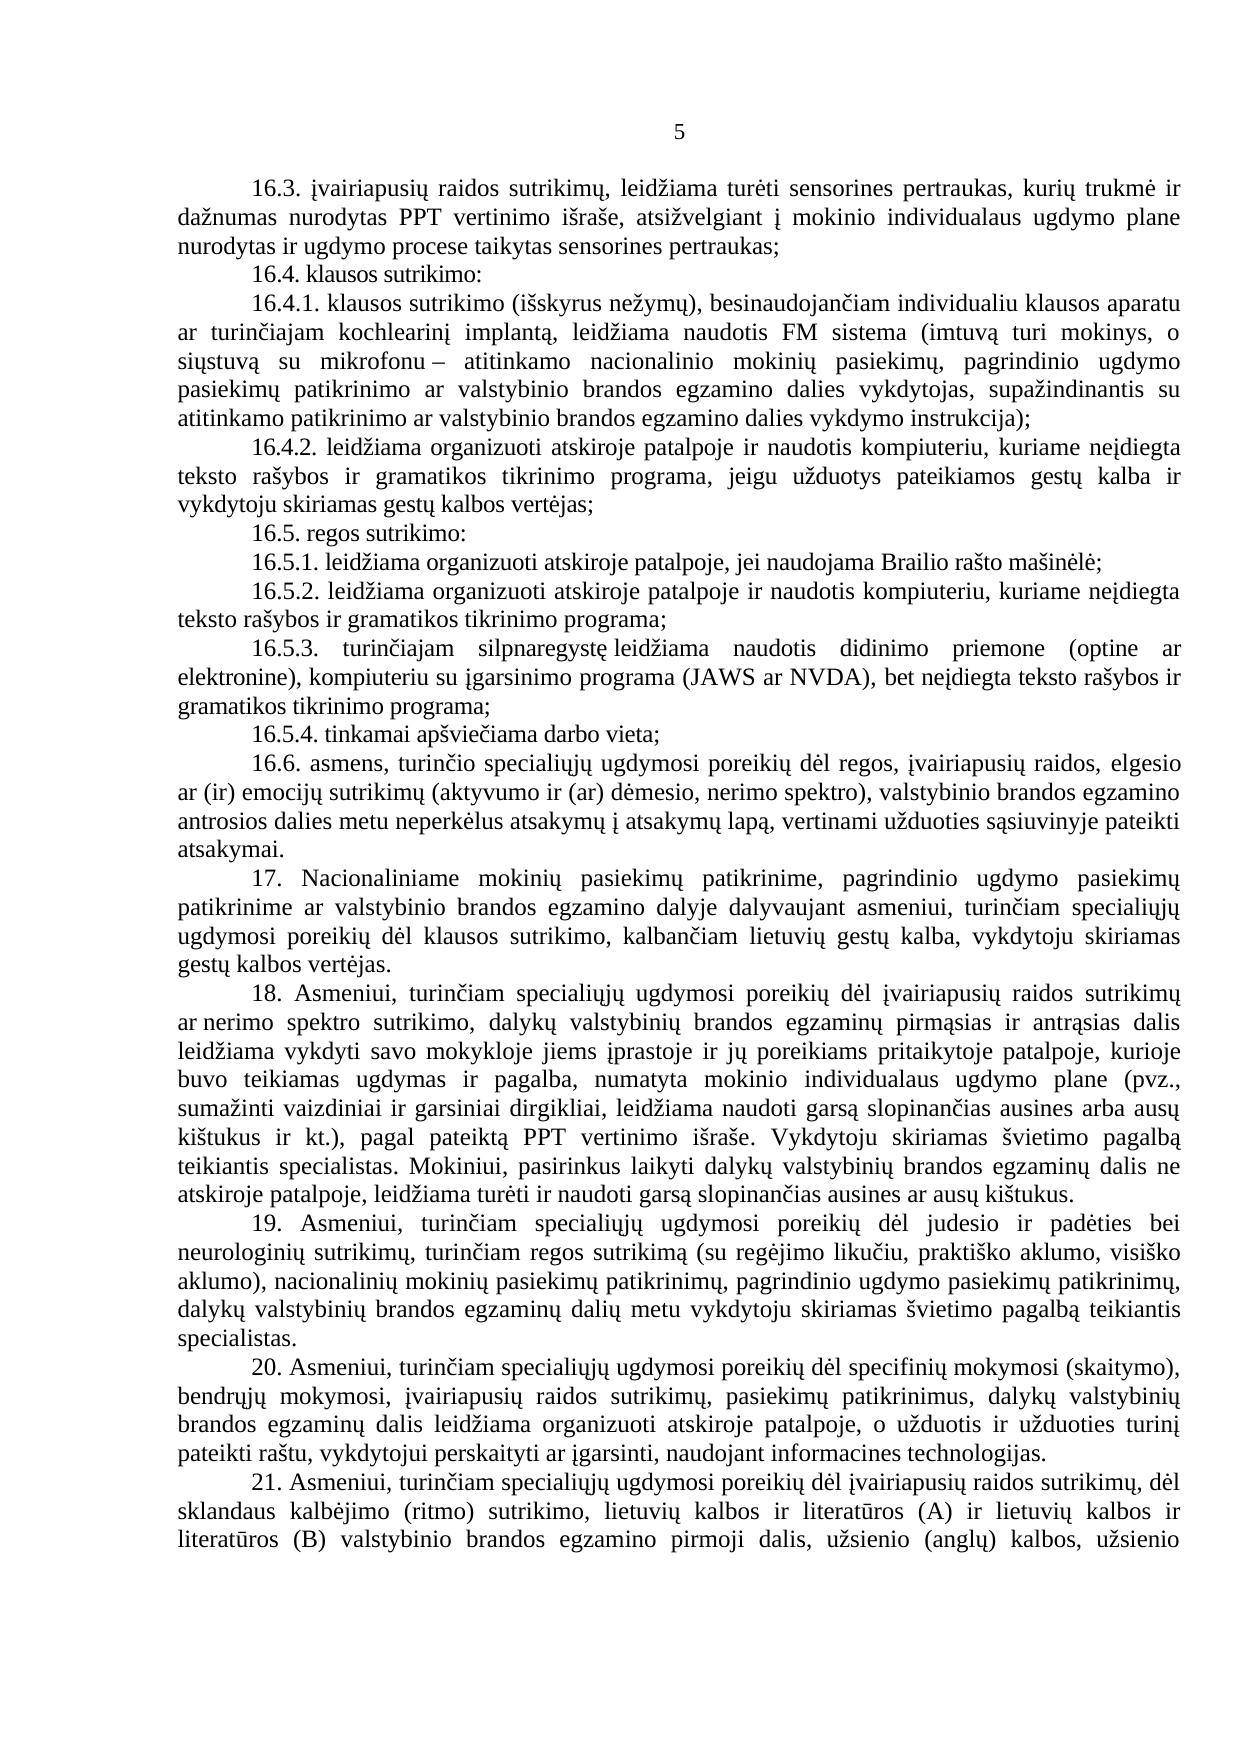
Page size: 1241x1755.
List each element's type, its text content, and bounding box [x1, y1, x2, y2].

text 16.6. asmens, turinčio specialiųjų ugdymosi poreikių dėl regos, įvairiapusių raidos, elgesio ar (ir) emocijų sutrikimų (aktyvumo ir (ar) dėmesio, nerimo spektro), valstybinio brandos egzamino antrosios dalies metu neperkėlus atsakymų į atsakymų lapą, vertinami užduoties sąsiuvinyje pateikti atsakymai. [177, 748, 1181, 863]
text 17. Nacionaliniame mokinių pasiekimų patikrinime, pagrindinio ugdymo pasiekimų patikrinime ar valstybinio brandos egzamino dalyje dalyvaujant asmeniui, turinčiam specialiųjų ugdymosi poreikių dėl klausos sutrikimo, kalbančiam lietuvių gestų kalba, vykdytoju skiriamas gestų kalbos vertėjas. [177, 863, 1181, 978]
text 18. Asmeniui, turinčiam specialiųjų ugdymosi poreikių dėl įvairiapusių raidos sutrikimų ar nerimo spektro sutrikimo, dalykų valstybinių brandos egzaminų pirmąsias ir antrąsias dalis leidžiama vykdyti savo mokykloje jiems įprastoje ir jų poreikiams pritaikytoje patalpoje, kurioje buvo teikiamas ugdymas ir pagalba, numatyta mokinio individualaus ugdymo plane (pvz., sumažinti vaizdiniai ir garsiniai dirgikliai, leidžiama naudoti garsą slopinančias ausines arba ausų kištukus ir kt.), pagal pateiktą PPT vertinimo išraše. Vykdytoju skiriamas švietimo pagalbą teikiantis specialistas. Mokiniui, pasirinkus laikyti dalykų valstybinių brandos egzaminų dalis ne atskiroje patalpoje, leidžiama turėti ir naudoti garsą slopinančias ausines ar ausų kištukus. [177, 978, 1181, 1208]
text 16.5.3. turinčiajam silpnaregystę leidžiama naudotis didinimo priemone (optine ar elektronine), kompiuteriu su įgarsinimo programa (JAWS ar NVDA), bet neįdiegta teksto rašybos ir gramatikos tikrinimo programa; [177, 633, 1181, 719]
text 19. Asmeniui, turinčiam specialiųjų ugdymosi poreikių dėl judesio ir padėties bei neurologinių sutrikimų, turinčiam regos sutrikimą (su regėjimo likučiu, praktiško aklumo, visiško aklumo), nacionalinių mokinių pasiekimų patikrinimų, pagrindinio ugdymo pasiekimų patikrinimų, dalykų valstybinių brandos egzaminų dalių metu vykdytoju skiriamas švietimo pagalbą teikiantis specialistas. [177, 1208, 1181, 1352]
text 21. Asmeniui, turinčiam specialiųjų ugdymosi poreikių dėl įvairiapusių raidos sutrikimų, dėl sklandaus kalbėjimo (ritmo) sutrikimo, lietuvių kalbos ir literatūros (A) ir lietuvių kalbos ir literatūros (B) valstybinio brandos egzamino pirmoji dalis, užsienio (anglų) kalbos, užsienio [177, 1467, 1181, 1553]
text 20. Asmeniui, turinčiam specialiųjų ugdymosi poreikių dėl specifinių mokymosi (skaitymo), bendrųjų mokymosi, įvairiapusių raidos sutrikimų, pasiekimų patikrinimus, dalykų valstybinių brandos egzaminų dalis leidžiama organizuoti atskiroje patalpoje, o užduotis ir užduoties turinį pateikti raštu, vykdytojui perskaityti ar įgarsinti, naudojant informacines technologijas. [177, 1352, 1181, 1467]
text 16.4.2. leidžiama organizuoti atskiroje patalpoje ir naudotis kompiuteriu, kuriame neįdiegta teksto rašybos ir gramatikos tikrinimo programa, jeigu užduotys pateikiamos gestų kalba ir vykdytoju skiriamas gestų kalbos vertėjas; [177, 432, 1181, 518]
text 16.3. įvairiapusių raidos sutrikimų, leidžiama turėti sensorines pertraukas, kurių trukmė ir dažnumas nurodytas PPT vertinimo išraše, atsižvelgiant į mokinio individualaus ugdymo plane nurodytas ir ugdymo procese taikytas sensorines pertraukas; [177, 173, 1181, 259]
text 16.5.4. tinkamai apšviečiama darbo vieta; [177, 719, 1181, 748]
text 16.5. regos sutrikimo: [177, 518, 1181, 547]
text 16.5.1. leidžiama organizuoti atskiroje patalpoje, jei naudojama Brailio rašto mašinėlė; [177, 547, 1181, 576]
text 16.4.1. klausos sutrikimo (išskyrus nežymų), besinaudojančiam individualiu klausos aparatu ar turinčiajam kochlearinį implantą, leidžiama naudotis FM sistema (imtuvą turi mokinys, o siųstuvą su mikrofonu – atitinkamo nacionalinio mokinių pasiekimų, pagrindinio ugdymo pasiekimų patikrinimo ar valstybinio brandos egzamino dalies vykdytojas, supažindinantis su atitinkamo patikrinimo ar valstybinio brandos egzamino dalies vykdymo instrukcija); [177, 288, 1181, 432]
text 16.5.2. leidžiama organizuoti atskiroje patalpoje ir naudotis kompiuteriu, kuriame neįdiegta teksto rašybos ir gramatikos tikrinimo programa; [177, 576, 1181, 633]
text 16.4. klausos sutrikimo: [177, 259, 1181, 288]
